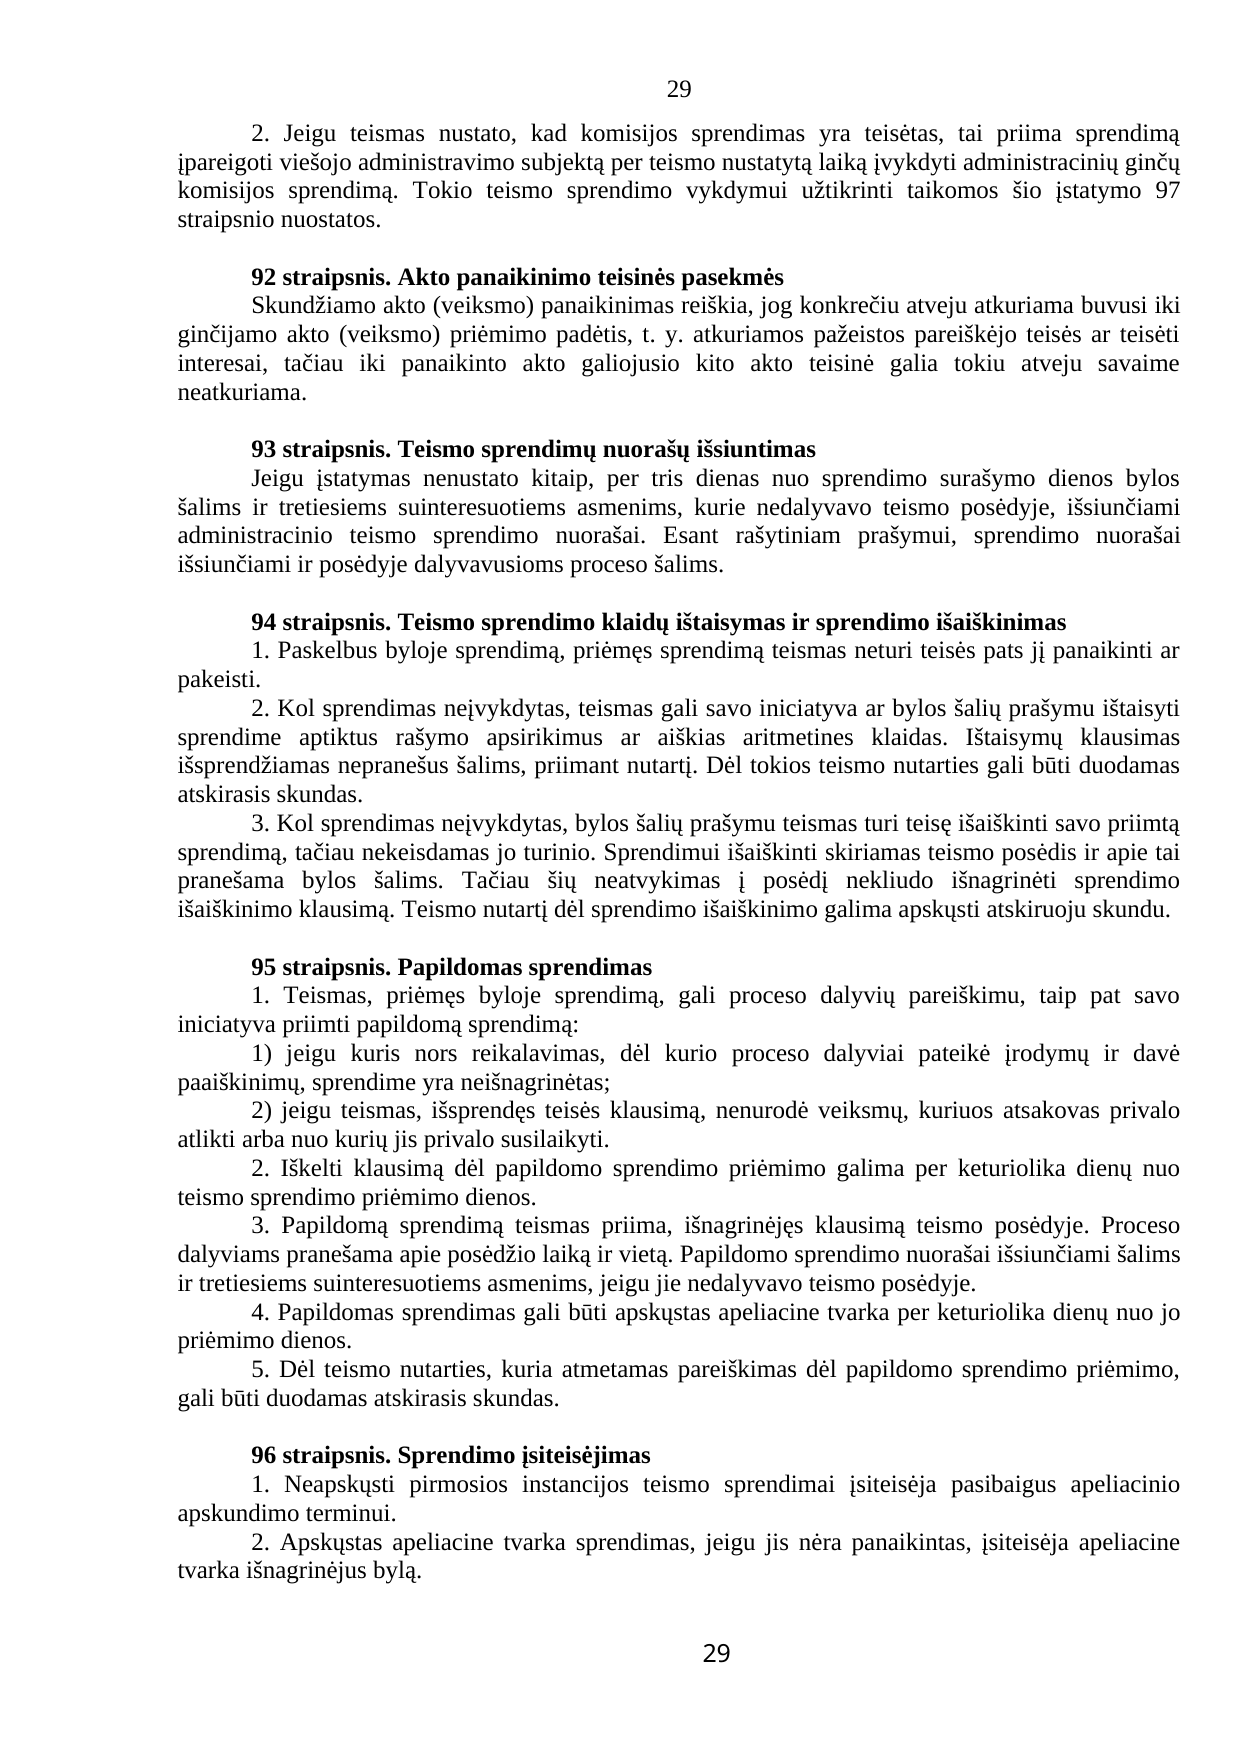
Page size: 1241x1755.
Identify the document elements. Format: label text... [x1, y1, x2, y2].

text 95 straipsnis. Papildomas sprendimas [177, 952, 1181, 981]
text Skundžiamo akto (veiksmo) panaikinimas reiškia, jog konkrečiu atveju atkuriama buvusi iki ginčijamo akto (veiksmo) priėmimo padėtis, t. y. atkuriamos pažeistos pareiškėjo teisės ar teisėti interesai, tačiau iki panaikinto akto galiojusio kito akto teisinė galia tokiu atveju savaime neatkuriama. [177, 291, 1181, 406]
text 1) jeigu kuris nors reikalavimas, dėl kurio proceso dalyviai pateikė įrodymų ir davė paaiškinimų, sprendime yra neišnagrinėtas; [177, 1038, 1181, 1096]
text 2. Apskųstas apeliacine tvarka sprendimas, jeigu jis nėra panaikintas, įsiteisėja apeliacine tvarka išnagrinėjus bylą. [177, 1527, 1181, 1584]
text 93 straipsnis. Teismo sprendimų nuorašų išsiuntimas [177, 434, 1181, 463]
text 1. Neapskųsti pirmosios instancijos teismo sprendimai įsiteisėja pasibaigus apeliacinio apskundimo terminui. [177, 1469, 1181, 1527]
text 3. Kol sprendimas neįvykdytas, bylos šalių prašymu teismas turi teisę išaiškinti savo priimtą sprendimą, tačiau nekeisdamas jo turinio. Sprendimui išaiškinti skiriamas teismo posėdis ir apie tai pranešama bylos šalims. Tačiau šių neatvykimas į posėdį nekliudo išnagrinėti sprendimo išaiškinimo klausimą. Teismo nutartį dėl sprendimo išaiškinimo galima apskųsti atskiruoju skundu. [177, 808, 1181, 923]
text 5. Dėl teismo nutarties, kuria atmetamas pareiškimas dėl papildomo sprendimo priėmimo, gali būti duodamas atskirasis skundas. [177, 1354, 1181, 1412]
text 94 straipsnis. Teismo sprendimo klaidų ištaisymas ir sprendimo išaiškinimas [177, 607, 1181, 636]
text Jeigu įstatymas nenustato kitaip, per tris dienas nuo sprendimo surašymo dienos bylos šalims ir tretiesiems suinteresuotiems asmenims, kurie nedalyvavo teismo posėdyje, išsiunčiami administracinio teismo sprendimo nuorašai. Esant rašytiniam prašymui, sprendimo nuorašai išsiunčiami ir posėdyje dalyvavusioms proceso šalims. [177, 463, 1181, 578]
text 92 straipsnis. Akto panaikinimo teisinės pasekmės [177, 262, 1181, 291]
text 2. Jeigu teismas nustato, kad komisijos sprendimas yra teisėtas, tai priima sprendimą įpareigoti viešojo administravimo subjektą per teismo nustatytą laiką įvykdyti administracinių ginčų komisijos sprendimą. Tokio teismo sprendimo vykdymui užtikrinti taikomos šio įstatymo 97 straipsnio nuostatos. [177, 118, 1181, 233]
text 2. Iškelti klausimą dėl papildomo sprendimo priėmimo galima per keturiolika dienų nuo teismo sprendimo priėmimo dienos. [177, 1153, 1181, 1211]
text 1. Teismas, priėmęs byloje sprendimą, gali proceso dalyvių pareiškimu, taip pat savo iniciatyva priimti papildomą sprendimą: [177, 981, 1181, 1038]
text 4. Papildomas sprendimas gali būti apskųstas apeliacine tvarka per keturiolika dienų nuo jo priėmimo dienos. [177, 1297, 1181, 1354]
text 1. Paskelbus byloje sprendimą, priėmęs sprendimą teismas neturi teisės pats jį panaikinti ar pakeisti. [177, 636, 1181, 693]
text 3. Papildomą sprendimą teismas priima, išnagrinėjęs klausimą teismo posėdyje. Proceso dalyviams pranešama apie posėdžio laiką ir vietą. Papildomo sprendimo nuorašai išsiunčiami šalims ir tretiesiems suinteresuotiems asmenims, jeigu jie nedalyvavo teismo posėdyje. [177, 1211, 1181, 1297]
text 96 straipsnis. Sprendimo įsiteisėjimas [177, 1441, 1181, 1469]
text 2. Kol sprendimas neįvykdytas, teismas gali savo iniciatyva ar bylos šalių prašymu ištaisyti sprendime aptiktus rašymo apsirikimus ar aiškias aritmetines klaidas. Ištaisymų klausimas išsprendžiamas nepranešus šalims, priimant nutartį. Dėl tokios teismo nutarties gali būti duodamas atskirasis skundas. [177, 693, 1181, 808]
text 2) jeigu teismas, išsprendęs teisės klausimą, nenurodė veiksmų, kuriuos atsakovas privalo atlikti arba nuo kurių jis privalo susilaikyti. [177, 1096, 1181, 1153]
